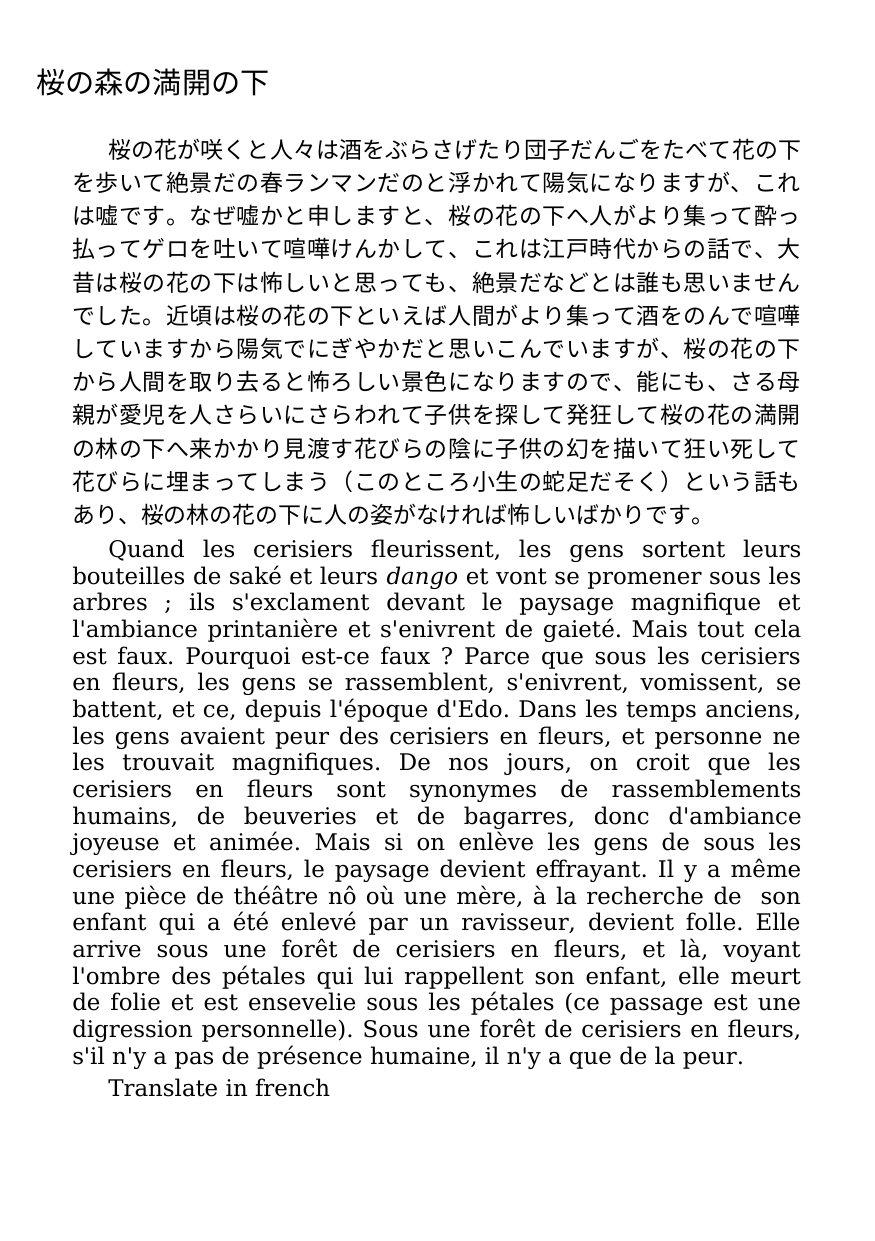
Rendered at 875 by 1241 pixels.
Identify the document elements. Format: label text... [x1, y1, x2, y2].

text Quand les cerisiers fleurissent, les gens sortent leurs bouteilles de saké et leurs dango et vont se promener sous les arbres ; ils s'exclament devant le paysage magnifique et l'ambiance printanière et s'enivrent de gaieté. Mais tout cela est faux. Pourquoi est-ce faux ? Parce que sous les cerisiers en fleurs, les gens se rassemblent, s'enivrent, vomissent, se battent, et ce, depuis l'époque d'Edo. Dans les temps anciens, les gens avaient peur des cerisiers en fleurs, et personne ne les trouvait magnifiques. De nos jours, on croit que les cerisiers en fleurs sont synonymes de rassemblements humains, de beuveries et de bagarres, donc d'ambiance joyeuse et animée. Mais si on enlève les gens de sous les cerisiers en fleurs, le paysage devient effrayant. Il y a même une pièce de théâtre nô où une mère, à la recherche de son enfant qui a été enlevé par un ravisseur, devient folle. Elle arrive sous une forêt de cerisiers en fleurs, et là, voyant l'ombre des pétales qui lui rappellent son enfant, elle meurt de folie et est ensevelie sous les pétales (ce passage est une digression personnelle). Sous une forêt de cerisiers en fleurs, s'il n'y a pas de présence humaine, il n'y a que de la peur. [72, 536, 802, 1069]
text Translate in french [72, 1076, 802, 1102]
subtitle 桜の森の満開の下 [36, 60, 838, 102]
text 桜の花が咲くと人々は酒をぶらさげたり団子だんごをたべて花の下を歩いて絶景だの春ランマンだのと浮かれて陽気になりますが、これは嘘です。なぜ嘘かと申しますと、桜の花の下へ人がより集って酔っ払ってゲロを吐いて喧嘩けんかして、これは江戸時代からの話で、大昔は桜の花の下は怖しいと思っても、絶景だなどとは誰も思いませんでした。近頃は桜の花の下といえば人間がより集って酒をのんで喧嘩していますから陽気でにぎやかだと思いこんでいますが、桜の花の下から人間を取り去ると怖ろしい景色になりますので、能にも、さる母親が愛児を人さらいにさらわれて子供を探して発狂して桜の花の満開の林の下へ来かかり見渡す花びらの陰に子供の幻を描いて狂い死して花びらに埋まってしまう（このところ小生の蛇足だそく）という話もあり、桜の林の花の下に人の姿がなければ怖しいばかりです。 [72, 132, 802, 530]
